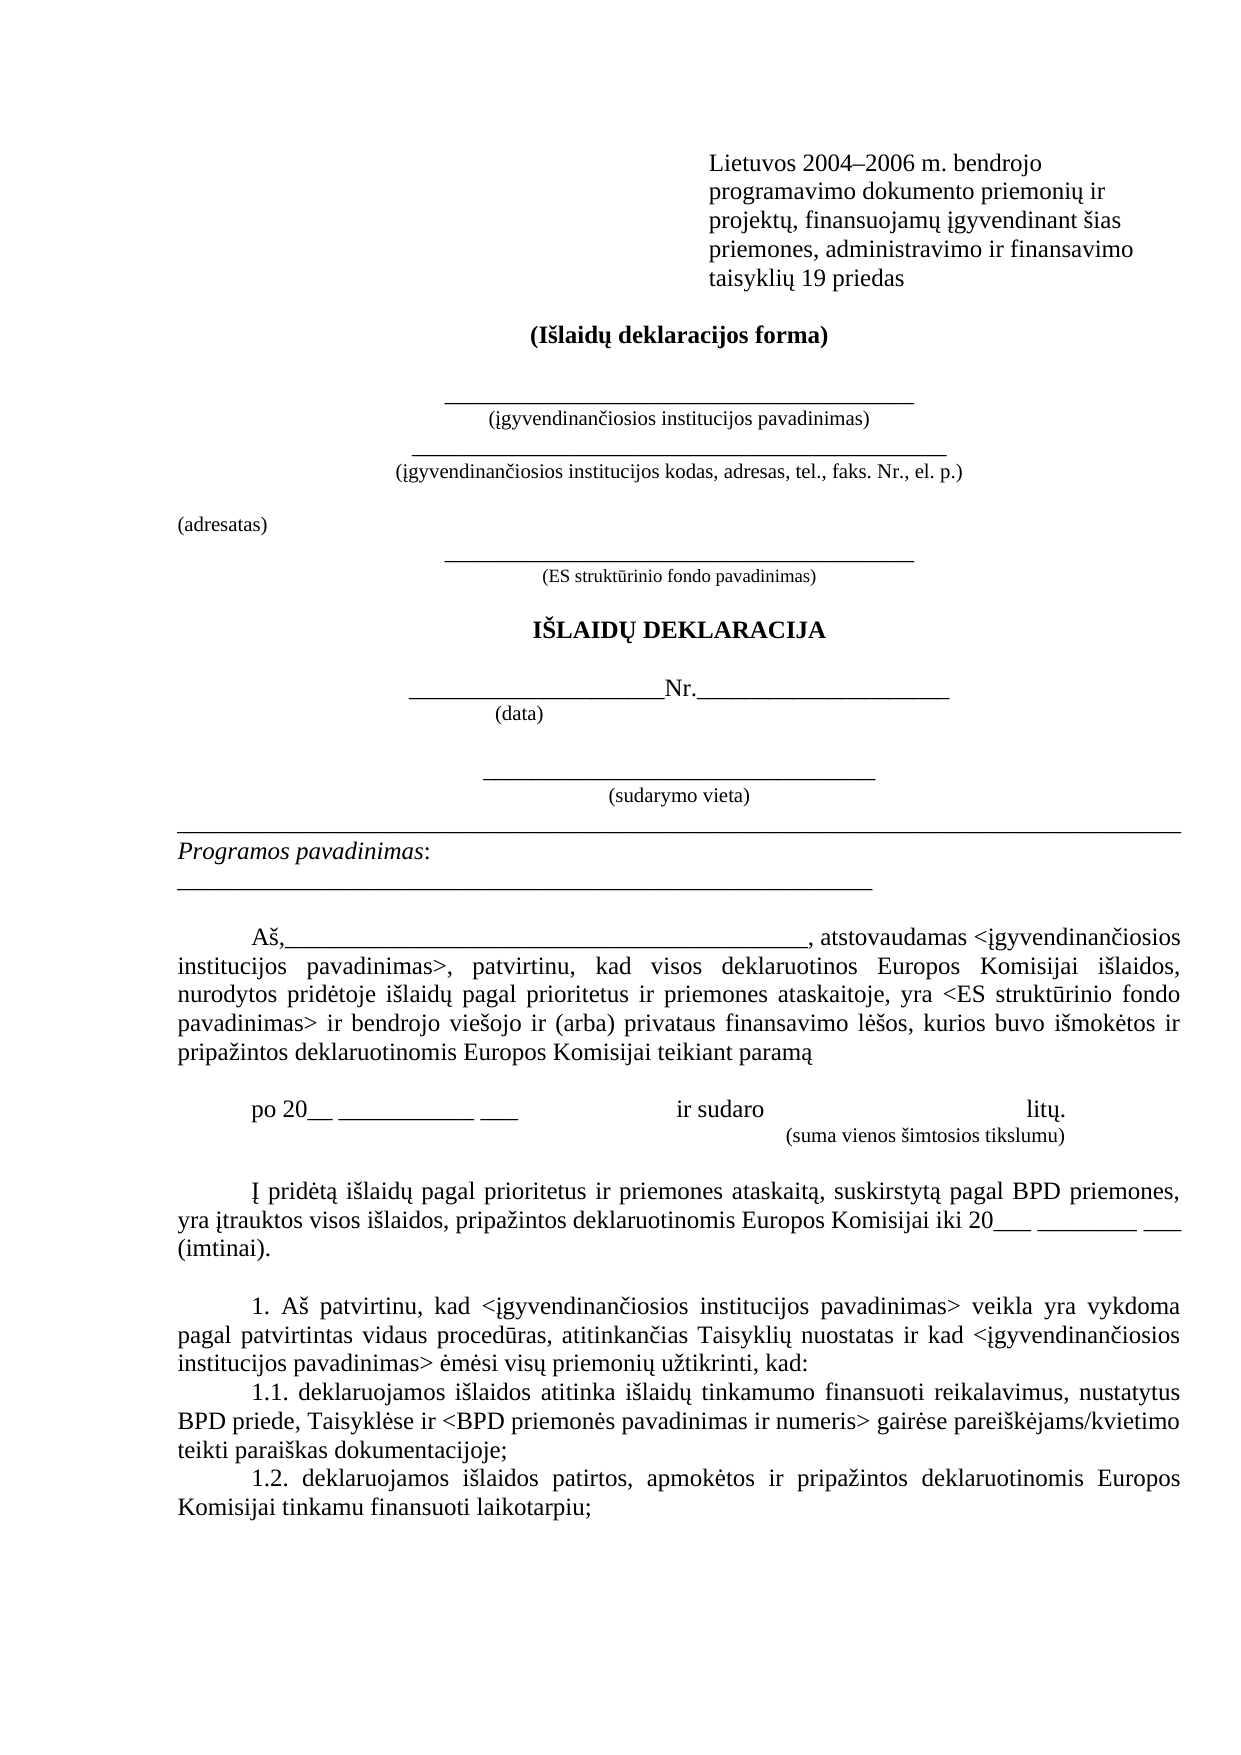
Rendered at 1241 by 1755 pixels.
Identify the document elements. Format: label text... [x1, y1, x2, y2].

text Programos pavadinimas: [177, 836, 1181, 864]
text 1.1. deklaruojamos išlaidos atitinka išlaidų tinkamumo finansuoti reikalavimus, nustatytus BPD priede, Taisyklėse ir <BPD priemonės pavadinimas ir numeris> gairėse pareiškėjams/kvietimo teikti paraiškas dokumentacijoje; [177, 1377, 1181, 1463]
text (sudarymo vieta) [177, 783, 1181, 807]
text Nr. [177, 673, 1181, 701]
text 1.2. deklaruojamos išlaidos patirtos, apmokėtos ir pripažintos deklaruotinomis Europos Komisijai tinkamu finansuoti laikotarpiu; [177, 1463, 1181, 1521]
text po 20__ ___ ir sudaro litų. [177, 1094, 1181, 1123]
text Lietuvos 2004–2006 m. bendrojo programavimo dokumento priemonių ir projektų, finansuojamų įgyvendinant šias priemones, administravimo ir finansavimo taisyklių 19 priedas [709, 148, 1181, 291]
text (įgyvendinančiosios institucijos kodas, adresas, tel., faks. Nr., el. p.) [177, 459, 1181, 483]
text (adresatas) [177, 512, 1181, 536]
text Į pridėtą išlaidų pagal prioritetus ir priemones ataskaitą, suskirstytą pagal BPD priemones, yra įtrauktos visos išlaidos, pripažintos deklaruotinomis Europos Komisijai iki 20___ ___ (imtinai). [177, 1176, 1181, 1262]
text institucijos pavadinimas>, patvirtinu, kad visos deklaruotinos Europos Komisijai išlaidos, nurodytos pridėtoje išlaidų pagal prioritetus ir priemones ataskaitoje, yra <ES struktūrinio fondo pavadinimas> ir bendrojo viešojo ir (arba) privataus finansavimo lėšos, kurios buvo išmokėtos ir pripažintos deklaruotinomis Europos Komisijai teikiant paramą [177, 951, 1181, 1066]
text Aš, , atstovaudamas <įgyvendinančiosios [177, 922, 1181, 951]
text IŠLAIDŲ DEKLARACIJA [177, 615, 1181, 644]
text (data) [177, 701, 1181, 725]
text (Išlaidų deklaracijos forma) [177, 320, 1181, 349]
text 1. Aš patvirtinu, kad <įgyvendinančiosios institucijos pavadinimas> veikla yra vykdoma pagal patvirtintas vidaus procedūras, atitinkančias Taisyklių nuostatas ir kad <įgyvendinančiosios institucijos pavadinimas> ėmėsi visų priemonių užtikrinti, kad: [177, 1291, 1181, 1377]
text (ES struktūrinio fondo pavadinimas) [177, 565, 1181, 586]
text (įgyvendinančiosios institucijos pavadinimas) [177, 406, 1181, 430]
text (suma vienos šimtosios tikslumu) [177, 1123, 1181, 1147]
